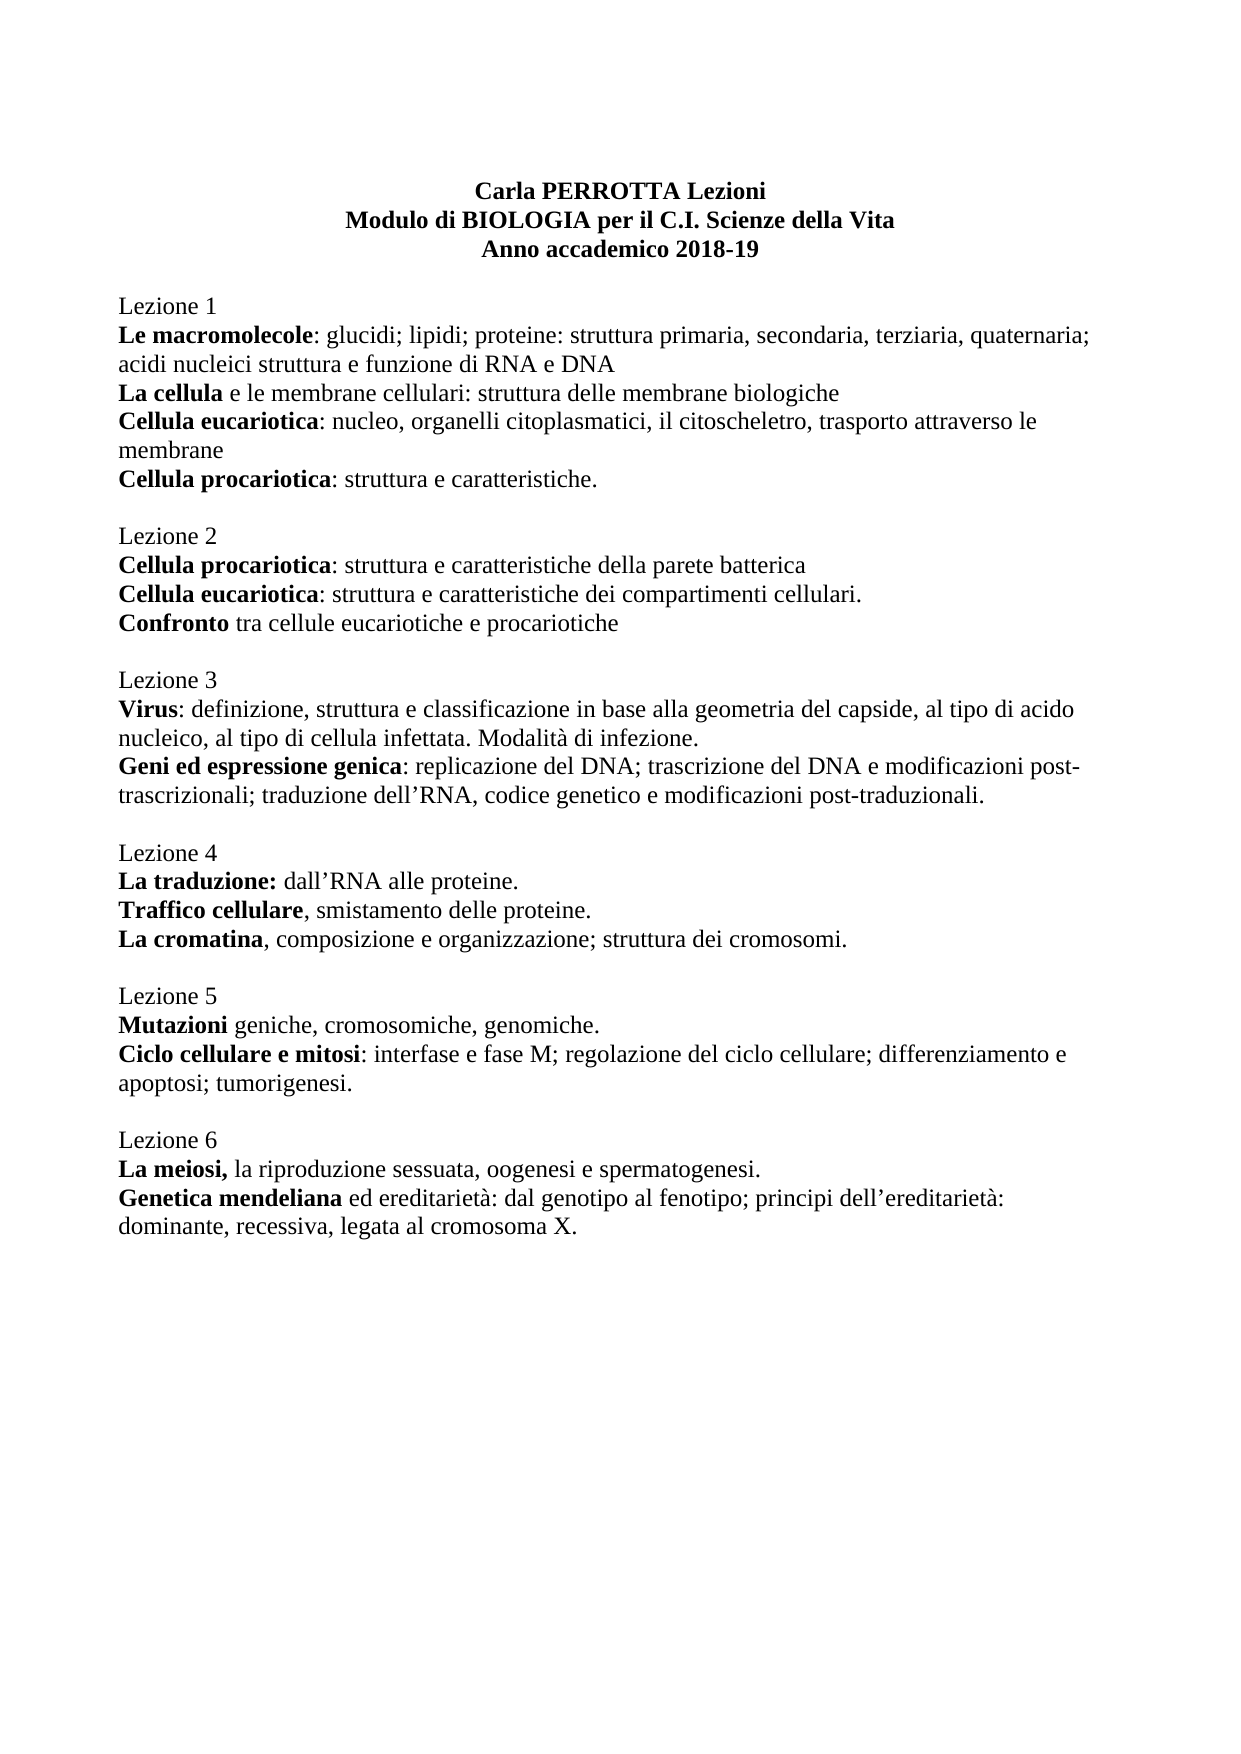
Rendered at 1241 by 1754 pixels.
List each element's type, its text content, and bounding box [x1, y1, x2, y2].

text Mutazioni geniche, cromosomiche, genomiche. [118, 1010, 1122, 1039]
text Geni ed espressione genica: replicazione del DNA; trascrizione del DNA e modificazioni post-trascrizionali; traduzione dell’RNA, codice genetico e modificazioni post-traduzionali. [118, 751, 1122, 809]
text Modulo di BIOLOGIA per il C.I. Scienze della Vita [118, 205, 1122, 234]
text Carla PERROTTA Lezioni [118, 176, 1122, 205]
text Lezione 3 [118, 665, 1122, 694]
text La cellula e le membrane cellulari: struttura delle membrane biologiche [118, 378, 1122, 406]
text Cellula procariotica: struttura e caratteristiche della parete batterica [118, 550, 1122, 579]
text Lezione 5 [118, 981, 1122, 1010]
text La meiosi, la riproduzione sessuata, oogenesi e spermatogenesi. [118, 1154, 1122, 1183]
text Traffico cellulare, smistamento delle proteine. [118, 895, 1122, 924]
text Lezione 4 [118, 838, 1122, 866]
text Anno accademico 2018-19 [118, 234, 1122, 263]
text Virus: definizione, struttura e classificazione in base alla geometria del capside, al tipo di acido nucleico, al tipo di cellula infettata. Modalità di infezione. [118, 694, 1122, 751]
text Lezione 6 [118, 1125, 1122, 1154]
text Confronto tra cellule eucariotiche e procariotiche [118, 608, 1122, 636]
text Genetica mendeliana ed ereditarietà: dal genotipo al fenotipo; principi dell’ereditarietà: dominante, recessiva, legata al cromosoma X. [118, 1183, 1122, 1240]
text Cellula eucariotica: nucleo, organelli citoplasmatici, il citoscheletro, trasporto attraverso le membrane [118, 406, 1122, 464]
text Ciclo cellulare e mitosi: interfase e fase M; regolazione del ciclo cellulare; differenziamento e apoptosi; tumorigenesi. [118, 1039, 1122, 1096]
text Le macromolecole: glucidi; lipidi; proteine: struttura primaria, secondaria, terziaria, quaternaria; acidi nucleici struttura e funzione di RNA e DNA [118, 320, 1122, 378]
text La cromatina, composizione e organizzazione; struttura dei cromosomi. [118, 924, 1122, 953]
text Lezione 1 [118, 291, 1122, 320]
text Cellula eucariotica: struttura e caratteristiche dei compartimenti cellulari. [118, 579, 1122, 608]
text La traduzione: dall’RNA alle proteine. [118, 866, 1122, 895]
text Cellula procariotica: struttura e caratteristiche. [118, 464, 1122, 493]
text Lezione 2 [118, 521, 1122, 550]
